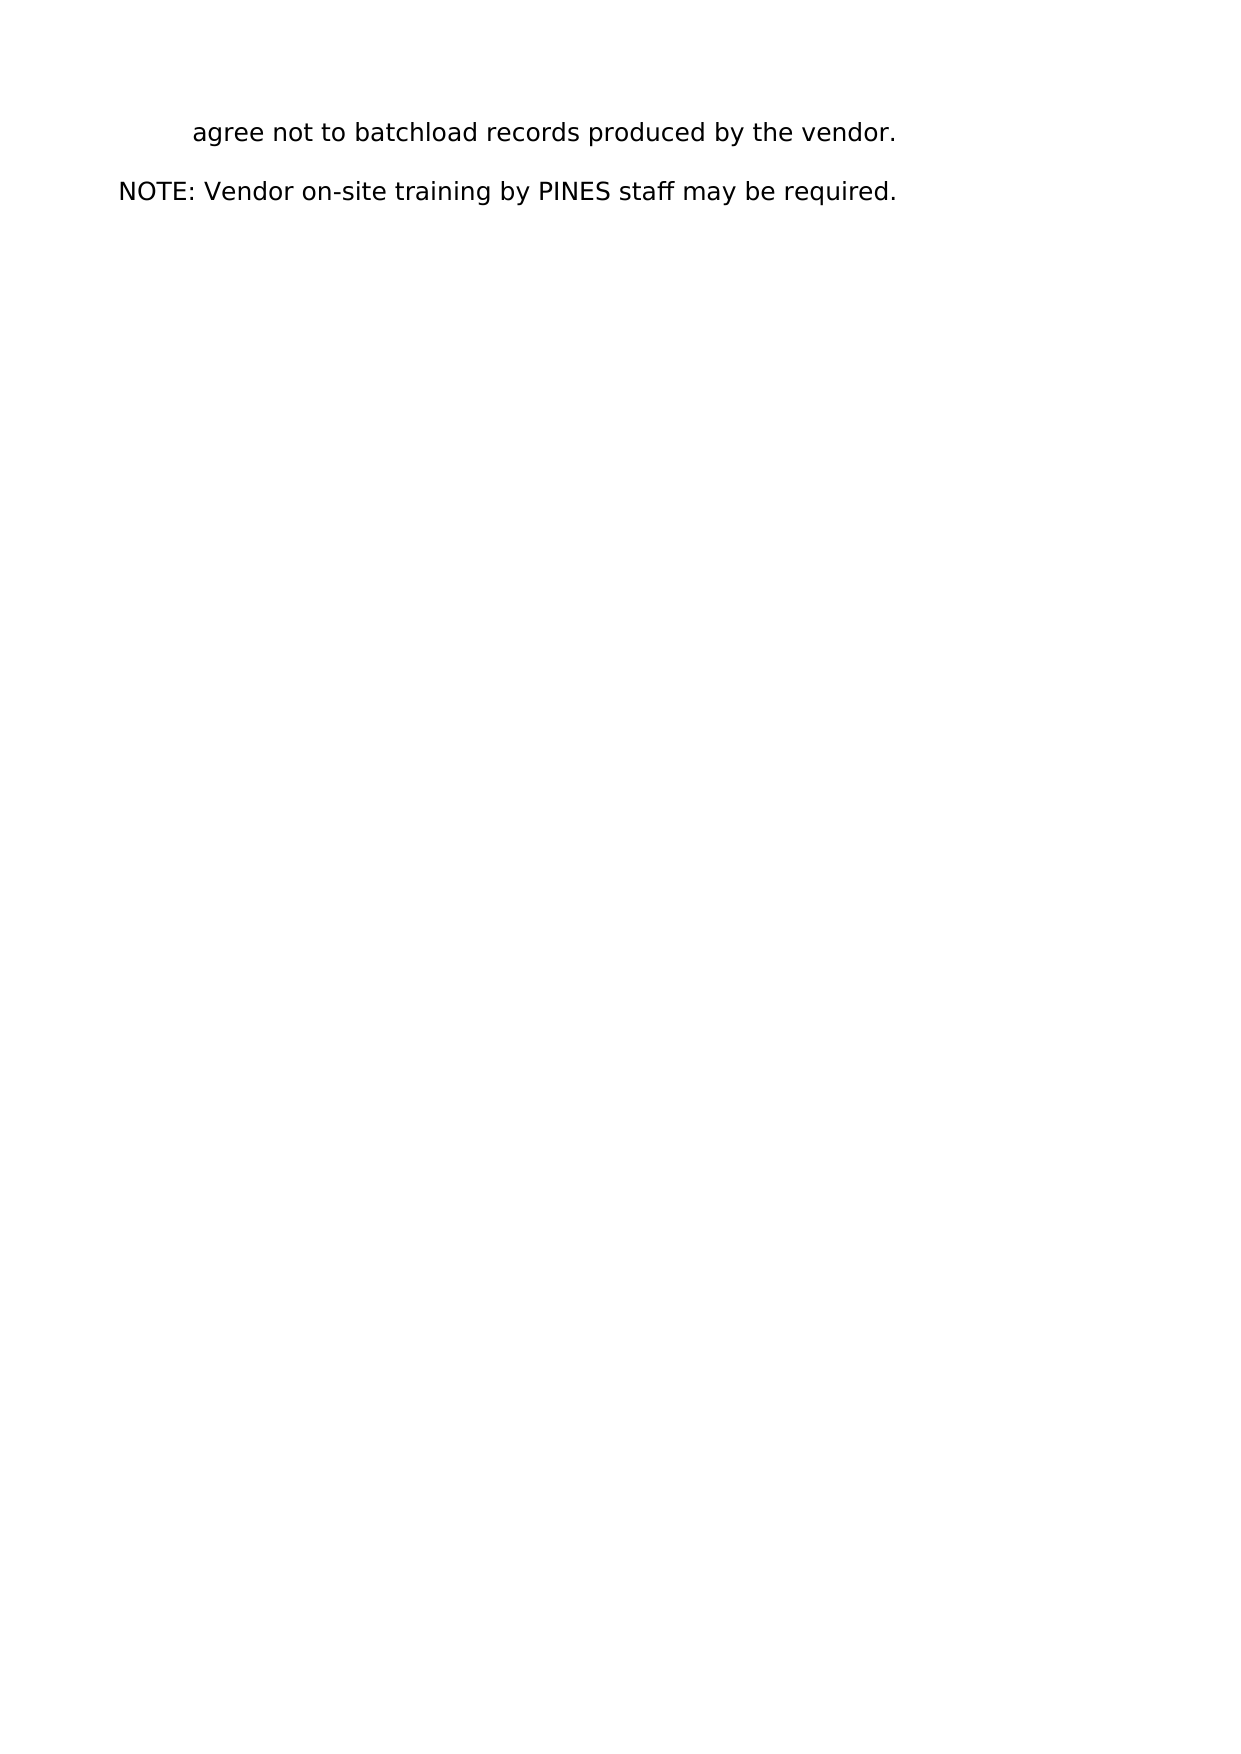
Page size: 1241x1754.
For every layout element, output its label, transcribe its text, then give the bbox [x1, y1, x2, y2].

list agree not to batchload records produced by the vendor. [177, 118, 1122, 147]
text NOTE: Vendor on-site training by PINES staff may be required. [118, 177, 1122, 206]
